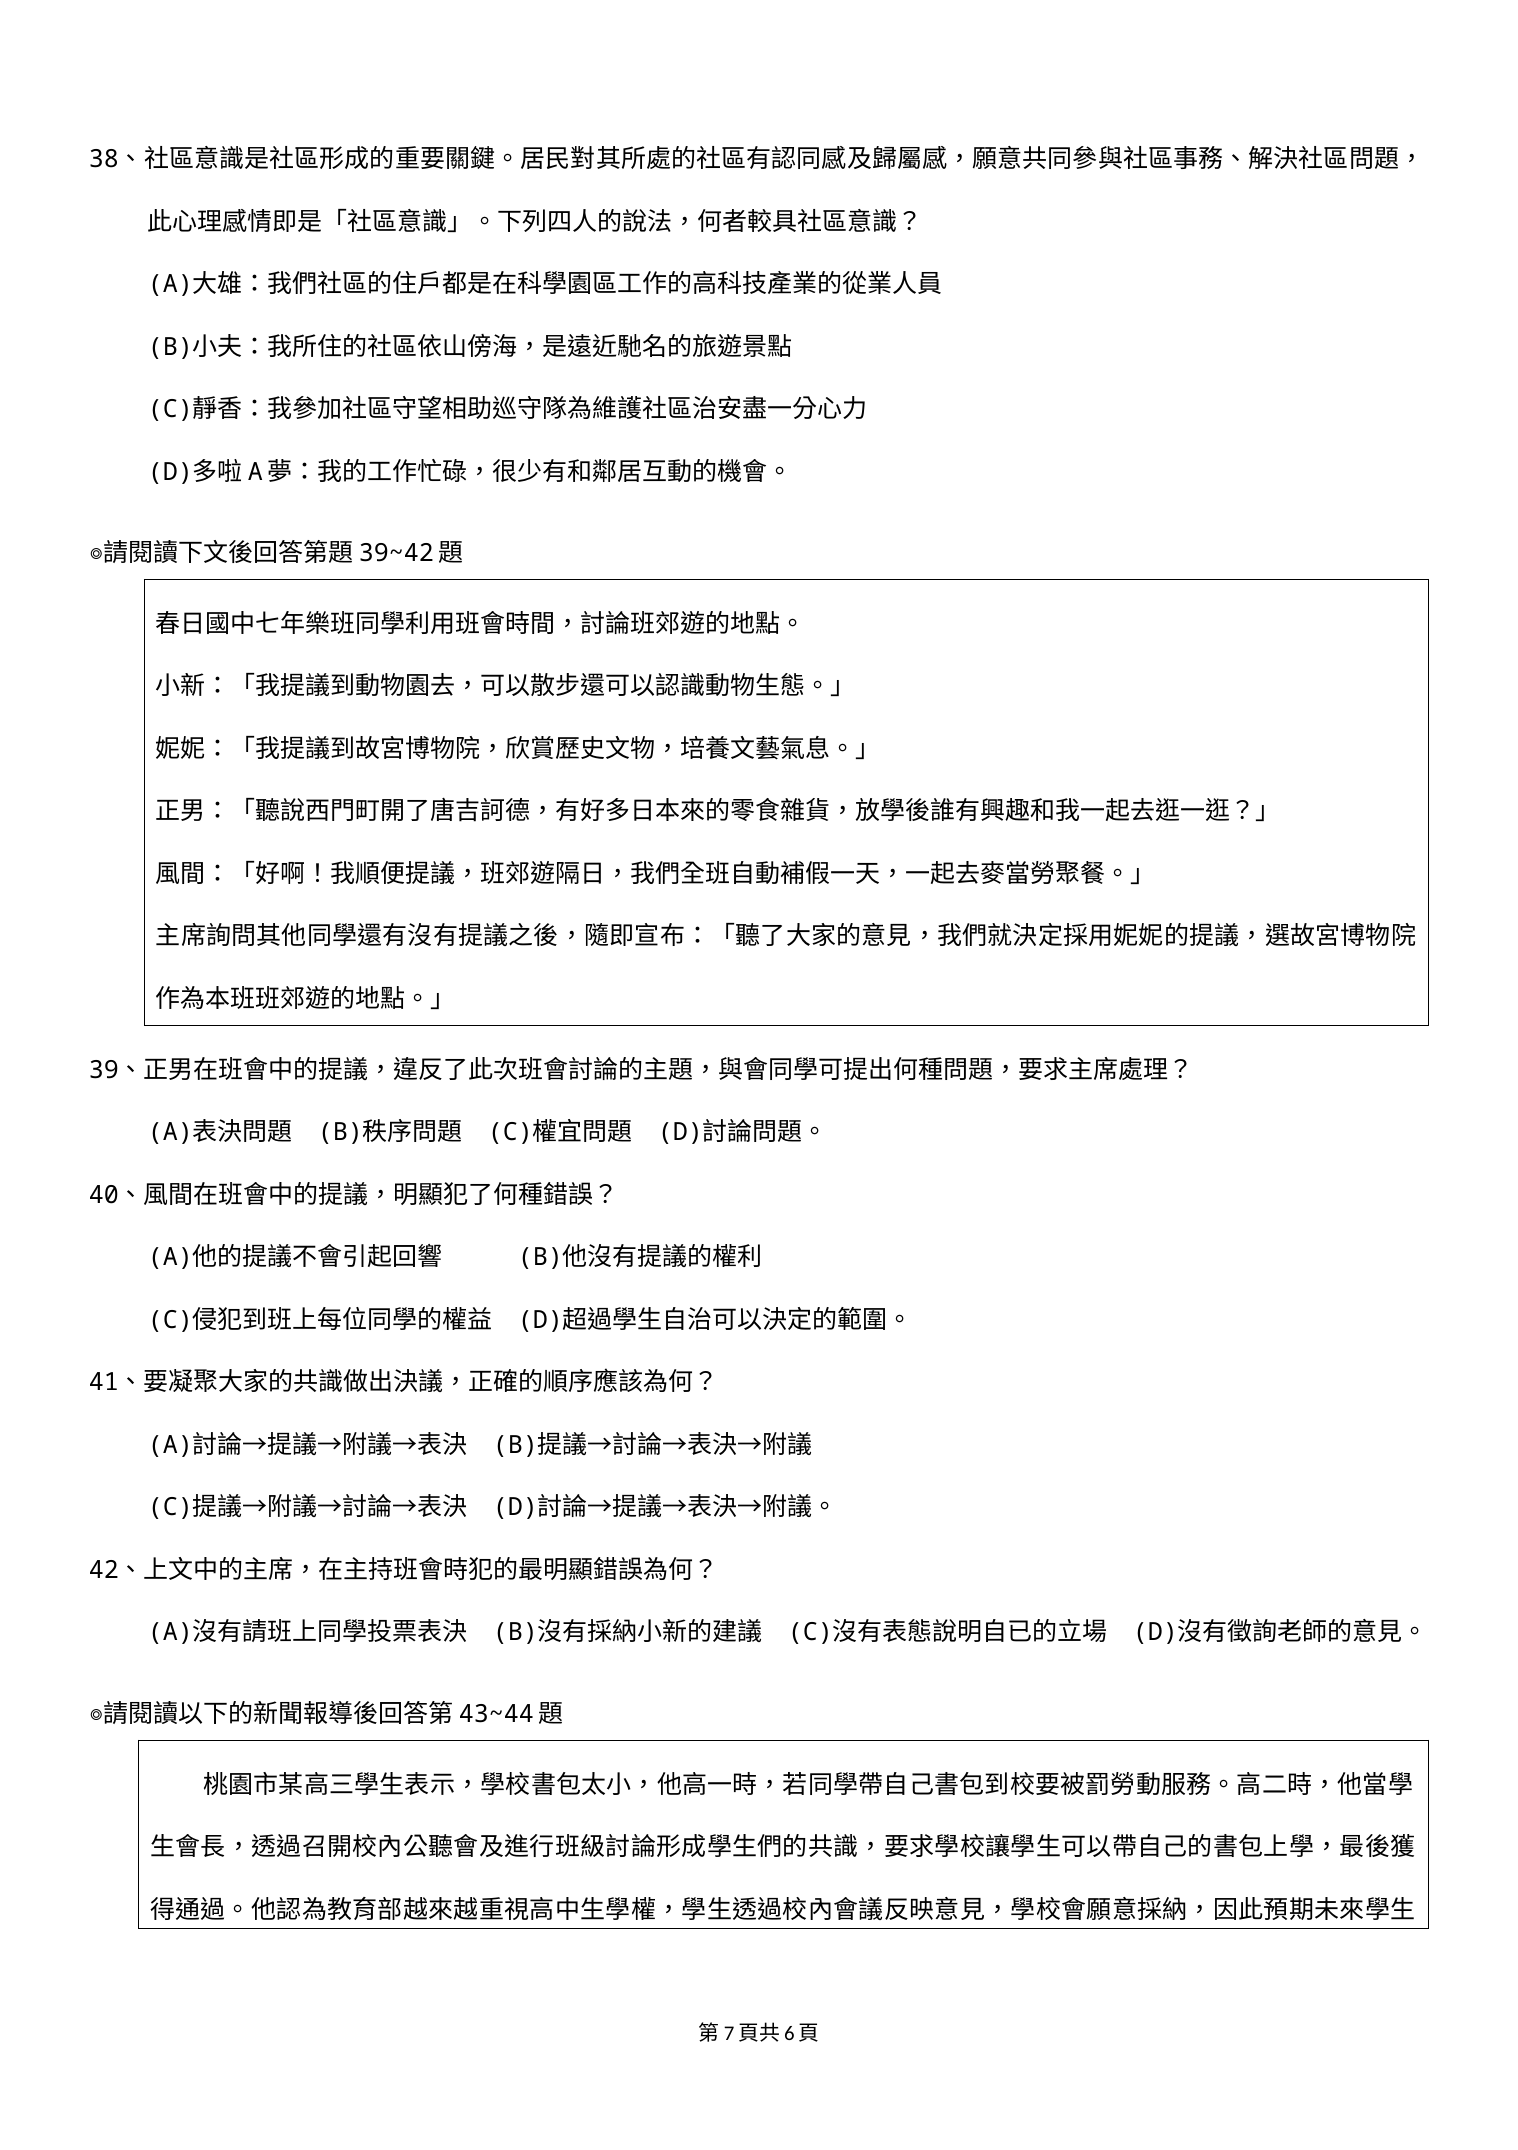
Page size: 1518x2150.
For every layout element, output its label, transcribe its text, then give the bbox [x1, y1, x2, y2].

text (C)提議→附議→討論→表決 (D)討論→提議→表決→附議。 [148, 1463, 1429, 1526]
text (C)靜香：我參加社區守望相助巡守隊為維護社區治安盡一分心力 [148, 365, 1429, 427]
text (C)侵犯到班上每位同學的權益 (D)超過學生自治可以決定的範圍。 [148, 1276, 1429, 1338]
text 42、上文中的主席，在主持班會時犯的最明顯錯誤為何？ [89, 1526, 1429, 1588]
text 41、要凝聚大家的共識做出決議，正確的順序應該為何？ [89, 1338, 1429, 1401]
text 38、社區意識是社區形成的重要關鍵。居民對其所處的社區有認同感及歸屬感，願意共同參與社區事務、解決社區問題，此心理感情即是「社區意識」。下列四人的說法，何者較具社區意識？ [89, 115, 1429, 240]
text (A)大雄：我們社區的住戶都是在科學園區工作的高科技產業的從業人員 [148, 240, 1429, 302]
text (A)討論→提議→附議→表決 (B)提議→討論→表決→附議 [148, 1401, 1429, 1463]
table_header 桃園市某高三學生表示，學校書包太小，他高一時，若同學帶自己書包到校要被罰勞動服務。高二時，他當學生會長，透過召開校內公聽會及進行班級討論形成學生們的共識，要求學校讓學生可以帶自己的書包上學，最後獲得通過。他認為教育部越來越重視高中生學權，學生透過校內會議反映意見，學校會願意採納，因此預期未來學生 [139, 1741, 1428, 1928]
text ◎請閱讀下文後回答第題39~42題 [89, 509, 1429, 571]
text (B)小夫：我所住的社區依山傍海，是遠近馳名的旅遊景點 [148, 302, 1429, 365]
text (A)他的提議不會引起回響 (B)他沒有提議的權利 [148, 1213, 1429, 1276]
text 40、風間在班會中的提議，明顯犯了何種錯誤？ [89, 1151, 1429, 1213]
text (A)表決問題 (B)秩序問題 (C)權宜問題 (D)討論問題。 [148, 1088, 1429, 1151]
text (A)沒有請班上同學投票表決 (B)沒有採納小新的建議 (C)沒有表態說明自已的立場 (D)沒有徵詢老師的意見。 [148, 1588, 1429, 1651]
text 39、正男在班會中的提議，違反了此次班會討論的主題，與會同學可提出何種問題，要求主席處理？ [89, 1026, 1429, 1088]
table_header 春日國中七年樂班同學利用班會時間，討論班郊遊的地點。 小新：「我提議到動物園去，可以散步還可以認識動物生態。」 妮妮：「我提議到故宮博物院，欣賞歷史文物，培養文藝氣息。」 正男：「聽說西門町開了唐吉訶德，有好多日本來的零食雜貨，放學後誰有興趣和我一起去逛一逛？」 風間：「好啊！我順便提議，班郊遊隔日，我們全班自動補假一天，一起去麥當勞聚餐。」 主席詢問其他同學還有沒有提議之後，隨即宣布：「聽了大家的意見，我們就決定採用妮妮的提議，選故宮博物院作為本班班郊遊的地點。」 [145, 580, 1428, 1025]
text ◎請閱讀以下的新聞報導後回答第43~44題 [89, 1669, 1429, 1732]
text (D)多啦A夢：我的工作忙碌，很少有和鄰居互動的機會。 [148, 427, 1429, 490]
